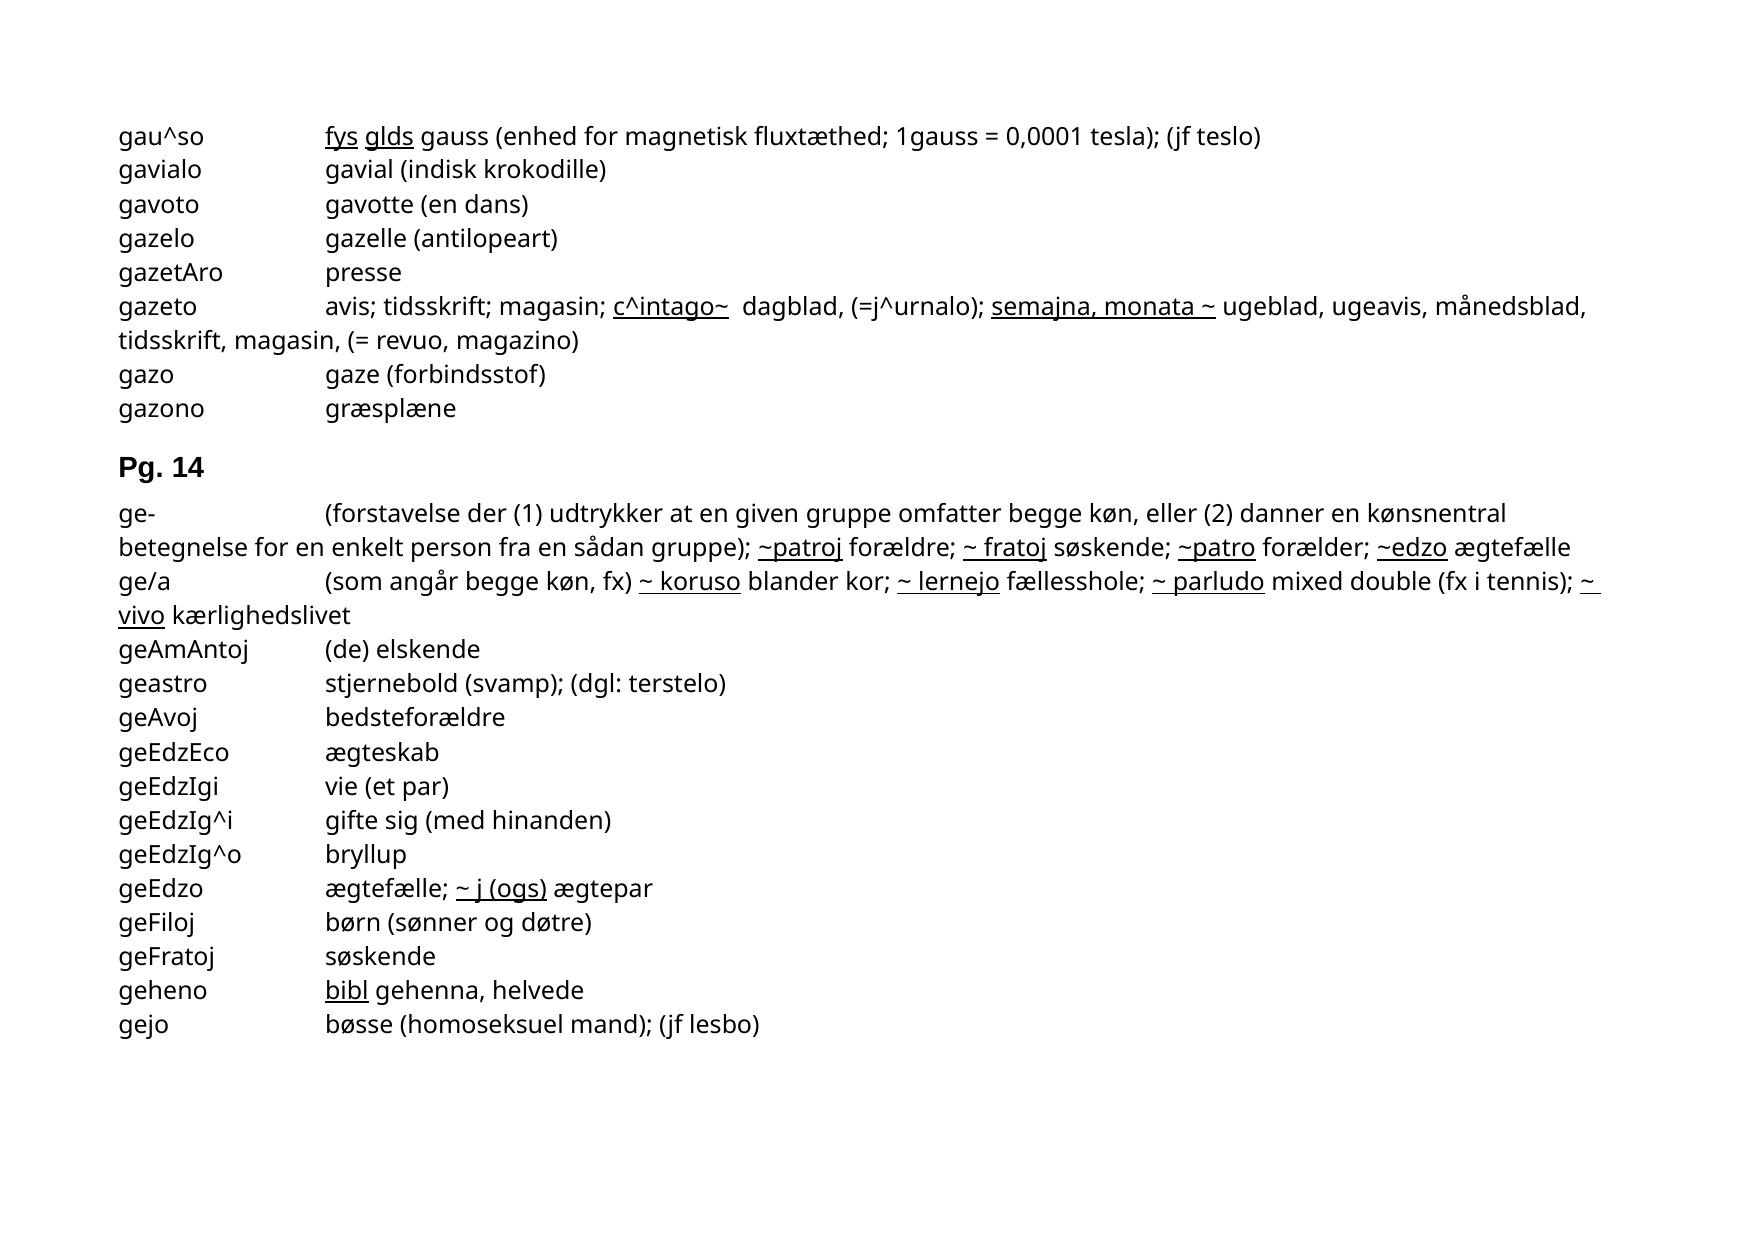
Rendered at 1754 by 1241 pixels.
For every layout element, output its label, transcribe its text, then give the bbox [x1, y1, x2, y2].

text geheno bibl gehenna, helvede [118, 973, 1636, 1007]
text gau^so fys glds gauss (enhed for magnetisk fluxtæthed; 1gauss = 0,0001 tesla); (jf teslo) [118, 118, 1636, 152]
text geastro stjernebold (svamp); (dgl: terstelo) [118, 666, 1636, 700]
text gavialo gavial (indisk krokodille) [118, 152, 1636, 186]
text geEdzo ægtefælle; ~ j (ogs) ægtepar [118, 870, 1636, 904]
text gavoto gavotte (en dans) [118, 186, 1636, 220]
text geEdzEco ægteskab [118, 734, 1636, 768]
text geEdzIgi vie (et par) [118, 768, 1636, 802]
text gazono græsplæne [118, 391, 1636, 425]
text gejo bøsse (homoseksuel mand); (jf lesbo) [118, 1007, 1636, 1041]
subtitle Pg. 14 [118, 450, 1636, 483]
text geAmAntoj (de) elskende [118, 632, 1636, 666]
text geFratoj søskende [118, 938, 1636, 973]
text ge/a (som angår begge køn, fx) ~ koruso blander kor; ~ lernejo fællesshole; ~ parludo mixed double (fx i tennis); ~ vivo kærlighedslivet [118, 564, 1636, 632]
text geFiloj børn (sønner og døtre) [118, 904, 1636, 938]
text gazelo gazelle (antilopeart) [118, 220, 1636, 254]
text gazeto avis; tidsskrift; magasin; c^intago~ dagblad, (=j^urnalo); semajna, monata ~ ugeblad, ugeavis, månedsblad, tidsskrift, magasin, (= revuo, magazino) [118, 288, 1636, 357]
text geEdzIg^i gifte sig (med hinanden) [118, 802, 1636, 836]
text gazo gaze (forbindsstof) [118, 357, 1636, 391]
text geEdzIg^o bryllup [118, 836, 1636, 870]
text ge- (forstavelse der (1) udtrykker at en given gruppe omfatter begge køn, eller (2) danner en kønsnentral betegnelse for en enkelt person fra en sådan gruppe); ~patroj forældre; ~ fratoj søskende; ~patro forælder; ~edzo ægtefælle [118, 496, 1636, 564]
text geAvoj bedsteforældre [118, 700, 1636, 734]
text gazetAro presse [118, 254, 1636, 288]
